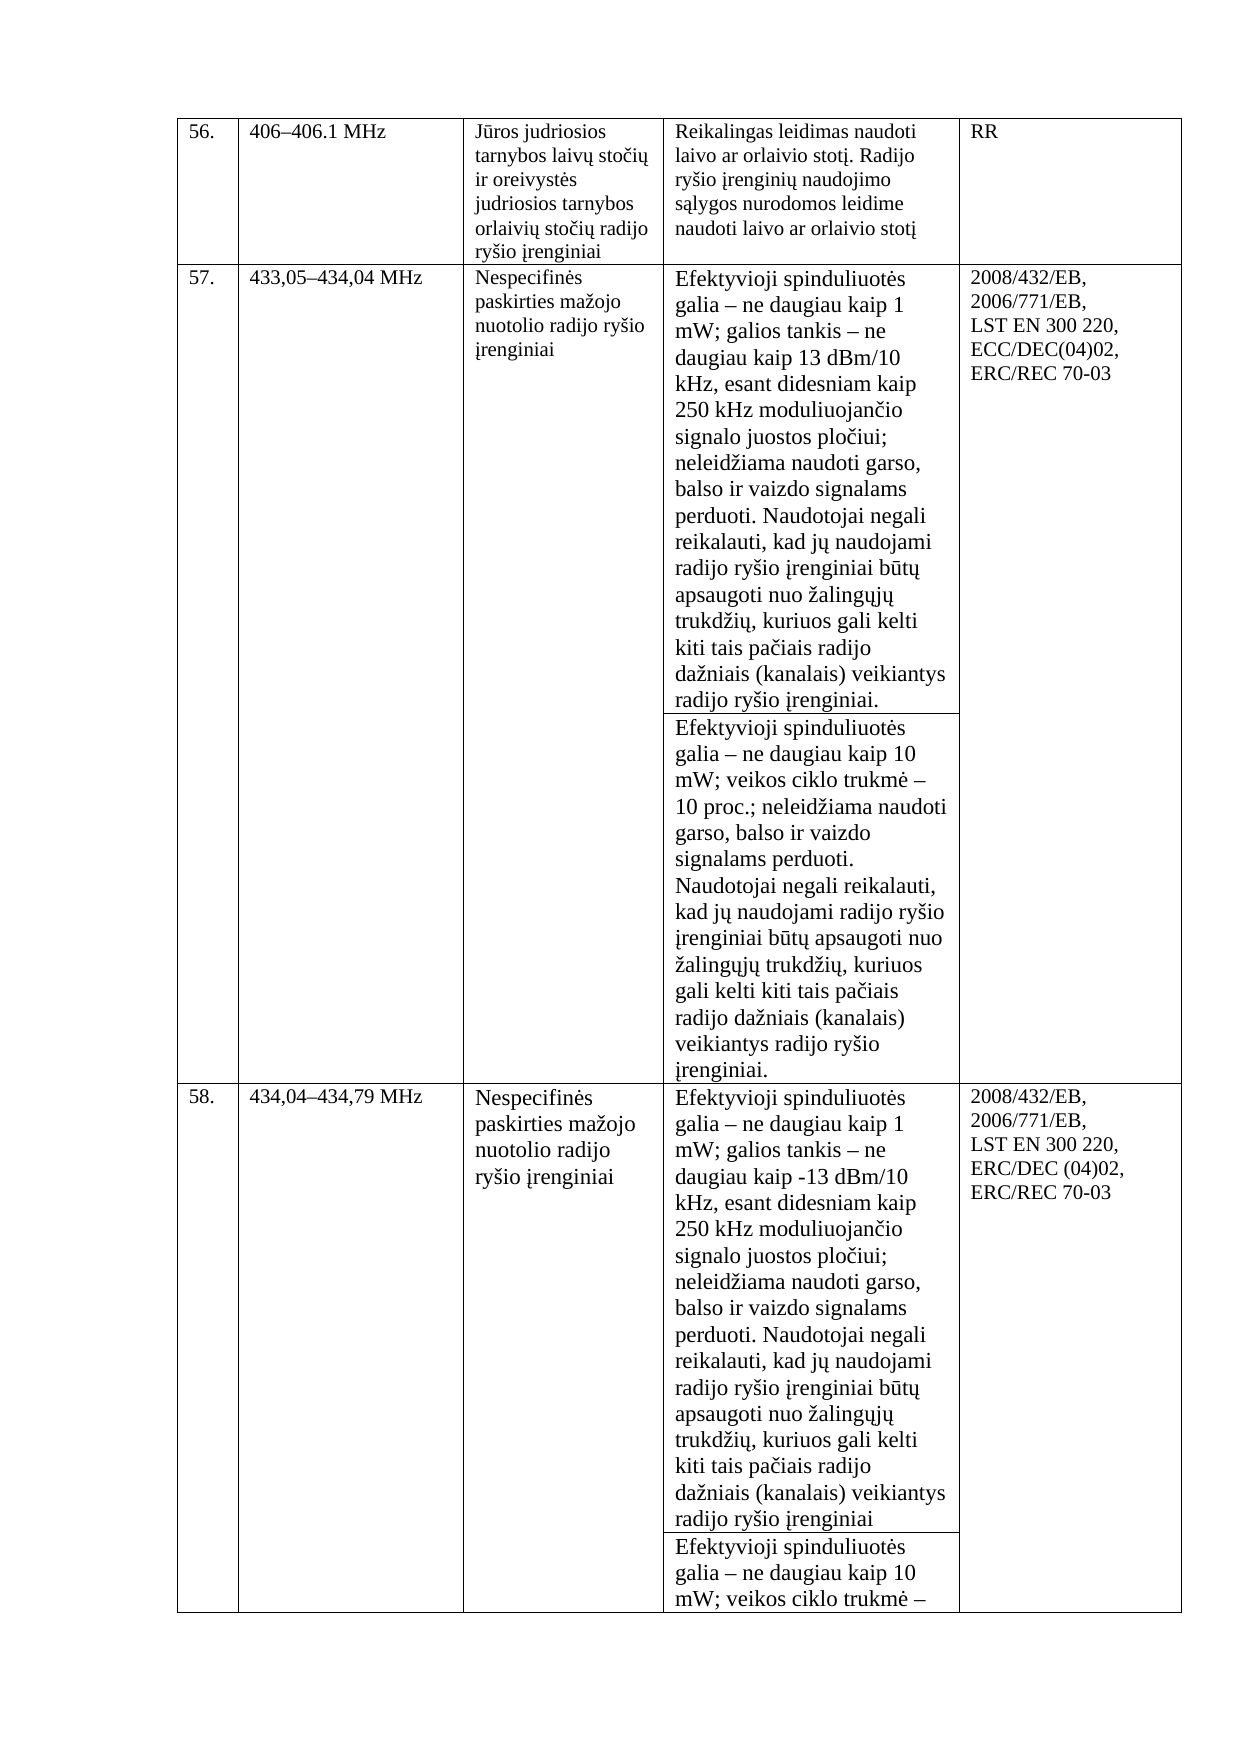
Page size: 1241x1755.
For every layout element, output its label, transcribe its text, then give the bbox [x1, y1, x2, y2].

table_cell Reikalingas leidimas naudoti laivo ar orlaivio stotį. Radijo ryšio įrenginių naudojimo sąlygos nurodomos leidime naudoti laivo ar orlaivio stotį [664, 119, 959, 263]
table_cell Nespecifinės paskirties mažojo nuotolio radijo ryšio įrenginiai [464, 265, 663, 1083]
table_cell 2008/432/EB, 2006/771/EB, LST EN 300 220, ECC/DEC(04)02, ERC/REC 70-03 [960, 265, 1181, 1083]
table_cell Jūros judriosios tarnybos laivų stočių ir oreivystės judriosios tarnybos orlaivių stočių radijo ryšio įrenginiai [464, 119, 663, 263]
table_cell Efektyvioji spinduliuotės galia – ne daugiau kaip 1 mW; galios tankis – ne daugiau kaip -13 dBm/10 kHz, esant didesniam kaip 250 kHz moduliuojančio signalo juostos pločiui; neleidžiama naudoti garso, balso ir vaizdo signalams perduoti. Naudotojai negali reikalauti, kad jų naudojami radijo ryšio įrenginiai būtų apsaugoti nuo žalingųjų trukdžių, kuriuos gali kelti kiti tais pačiais radijo dažniais (kanalais) veikiantys radijo ryšio įrenginiai [664, 1084, 959, 1532]
table_cell 2008/432/EB, 2006/771/EB, LST EN 300 220, ERC/DEC (04)02, ERC/REC 70-03 [960, 1084, 1181, 1612]
table_cell 433,05–434,04 MHz [239, 265, 463, 1083]
table_cell Efektyvioji spinduliuotės galia – ne daugiau kaip 10 mW; veikos ciklo trukmė – [664, 1533, 959, 1612]
table_cell 57. [178, 265, 238, 1083]
table_cell RR [960, 119, 1181, 263]
table_cell Nespecifinės paskirties mažojo nuotolio radijo ryšio įrenginiai [464, 1084, 663, 1612]
table_cell Efektyvioji spinduliuotės galia – ne daugiau kaip 10 mW; veikos ciklo trukmė – 10 proc.; neleidžiama naudoti garso, balso ir vaizdo signalams perduoti. Naudotojai negali reikalauti, kad jų naudojami radijo ryšio įrenginiai būtų apsaugoti nuo žalingųjų trukdžių, kuriuos gali kelti kiti tais pačiais radijo dažniais (kanalais) veikiantys radijo ryšio įrenginiai. [664, 714, 959, 1083]
table_cell 58. [178, 1084, 238, 1612]
table_cell 56. [178, 119, 238, 263]
table_cell Efektyvioji spinduliuotės galia – ne daugiau kaip 1 mW; galios tankis – ne daugiau kaip 13 dBm/10 kHz, esant didesniam kaip 250 kHz moduliuojančio signalo juostos pločiui; neleidžiama naudoti garso, balso ir vaizdo signalams perduoti. Naudotojai negali reikalauti, kad jų naudojami radijo ryšio įrenginiai būtų apsaugoti nuo žalingųjų trukdžių, kuriuos gali kelti kiti tais pačiais radijo dažniais (kanalais) veikiantys radijo ryšio įrenginiai. [664, 265, 959, 713]
table_cell 406–406.1 MHz [239, 119, 463, 263]
table_cell 434,04–434,79 MHz [239, 1084, 463, 1612]
